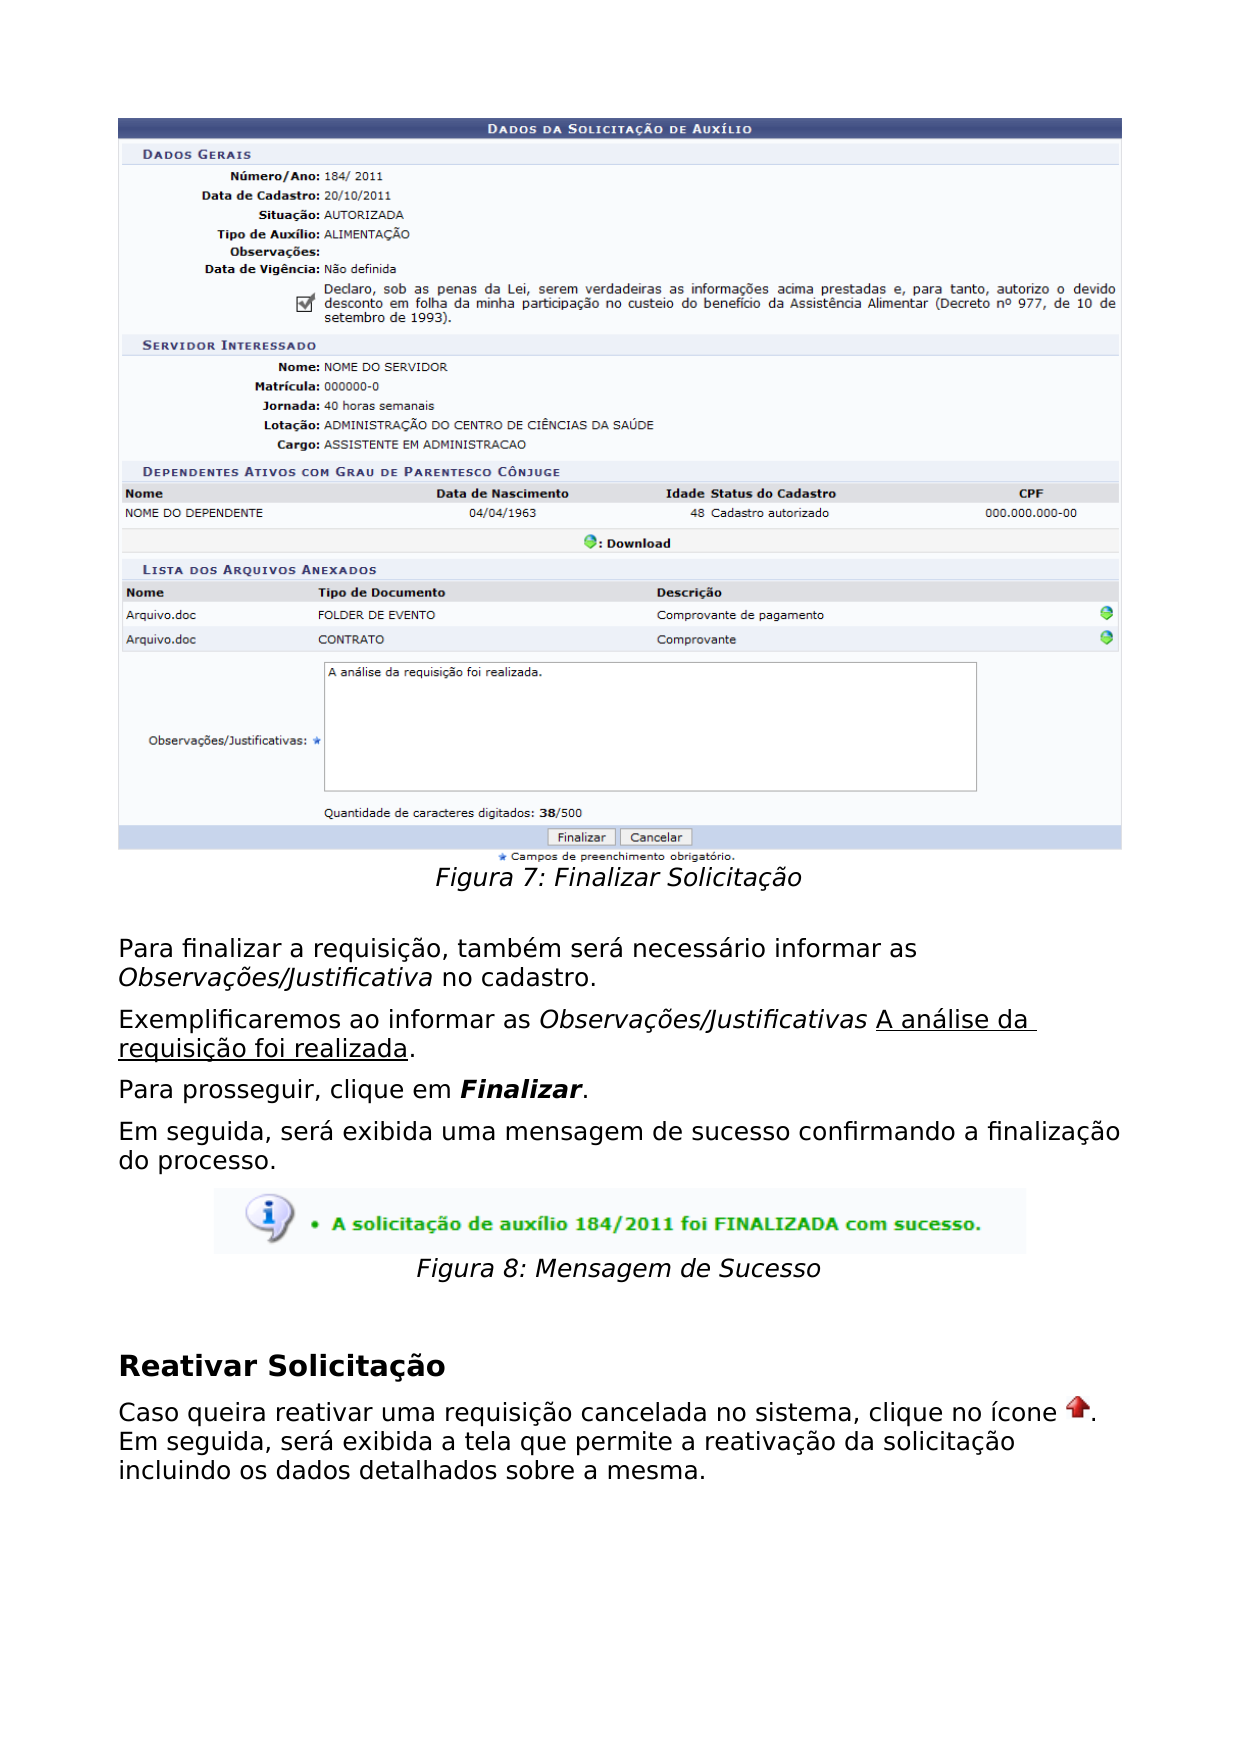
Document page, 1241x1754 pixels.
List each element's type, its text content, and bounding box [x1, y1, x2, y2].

text Figura 7: Finalizar Solicitação [118, 864, 1122, 892]
text Para finalizar a requisição, também será necessário informar as Observações/Justificativa no cadastro. [118, 934, 1122, 992]
text Figura 8: Mensagem de Sucesso [214, 1254, 1026, 1283]
text Exemplificaremos ao informar as Observações/Justificativas A análise da requisição foi realizada. [118, 1005, 1122, 1063]
subtitle Reativar Solicitação [118, 1349, 1122, 1383]
picture [118, 118, 1123, 864]
text Caso queira reativar uma requisição cancelada no sistema, clique no ícone . Em seguida, será exibida a tela que permite a reativação da solicitação incluindo os dados detalhados sobre a mesma. [118, 1396, 1122, 1485]
text Para prosseguir, clique em Finalizar. [118, 1076, 1122, 1105]
text Em seguida, será exibida uma mensagem de sucesso confirmando a finalização do processo. [118, 1117, 1122, 1176]
picture [1066, 1396, 1090, 1421]
picture [213, 1188, 1027, 1254]
